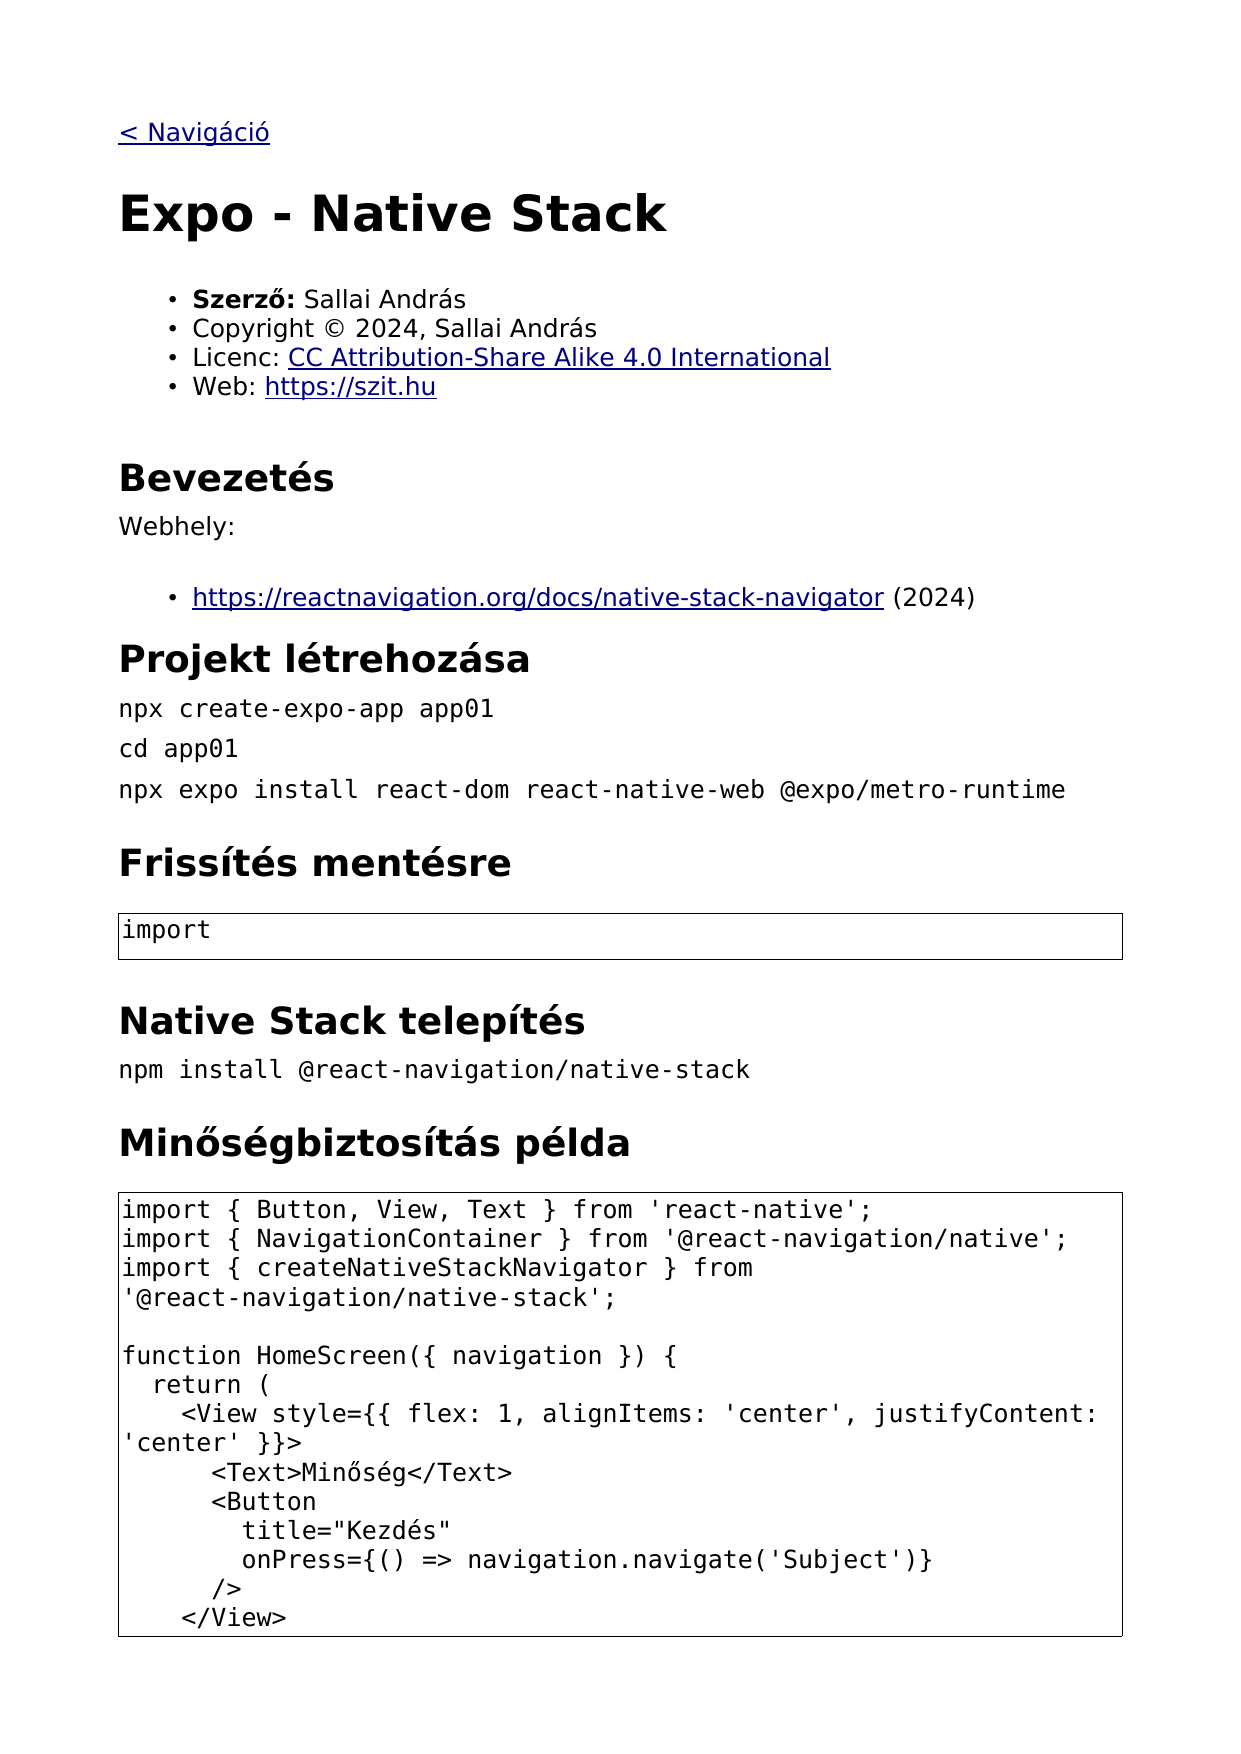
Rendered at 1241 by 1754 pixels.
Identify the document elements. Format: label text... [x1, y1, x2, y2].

text npx expo install react-dom react-native-web @expo/metro-runtime [118, 776, 1122, 805]
list Licenc: CC Attribution-Share Alike 4.0 International [177, 343, 1122, 372]
list Web: https://szit.hu [177, 372, 1122, 402]
subtitle Frissítés mentésre [118, 842, 1122, 885]
list Szerző: Sallai András [177, 285, 1122, 314]
subtitle Native Stack telepítés [118, 999, 1122, 1043]
text < Navigáció [118, 118, 1122, 147]
table_header import { Button, View, Text } from 'react-native'; import { NavigationContainer } from '@react-navigation/native'; import { createNativeStackNavigator } from '@react-navigation/native-stack'; function HomeScreen({ navigation }) { return ( <View style={{ flex: 1, alignItems: 'center', justifyContent: 'center' }}> <Text>Minőség</Text> <Button title="Kezdés" onPress={() => navigation.navigate('Subject')} /> </View> [119, 1193, 1122, 1636]
subtitle Bevezetés [118, 456, 1122, 500]
text npm install @react-navigation/native-stack [118, 1055, 1122, 1084]
table_header import [119, 914, 1122, 959]
list https://reactnavigation.org/docs/native-stack-navigator (2024) [177, 583, 1122, 613]
subtitle Projekt létrehozása [118, 638, 1122, 681]
subtitle Minőségbiztosítás példa [118, 1121, 1122, 1165]
text Webhely: [118, 512, 1122, 541]
text npx create-expo-app app01 [118, 694, 1122, 723]
list Copyright © 2024, Sallai András [177, 314, 1122, 343]
text cd app01 [118, 735, 1122, 764]
subtitle Expo - Native Stack [118, 185, 1122, 243]
